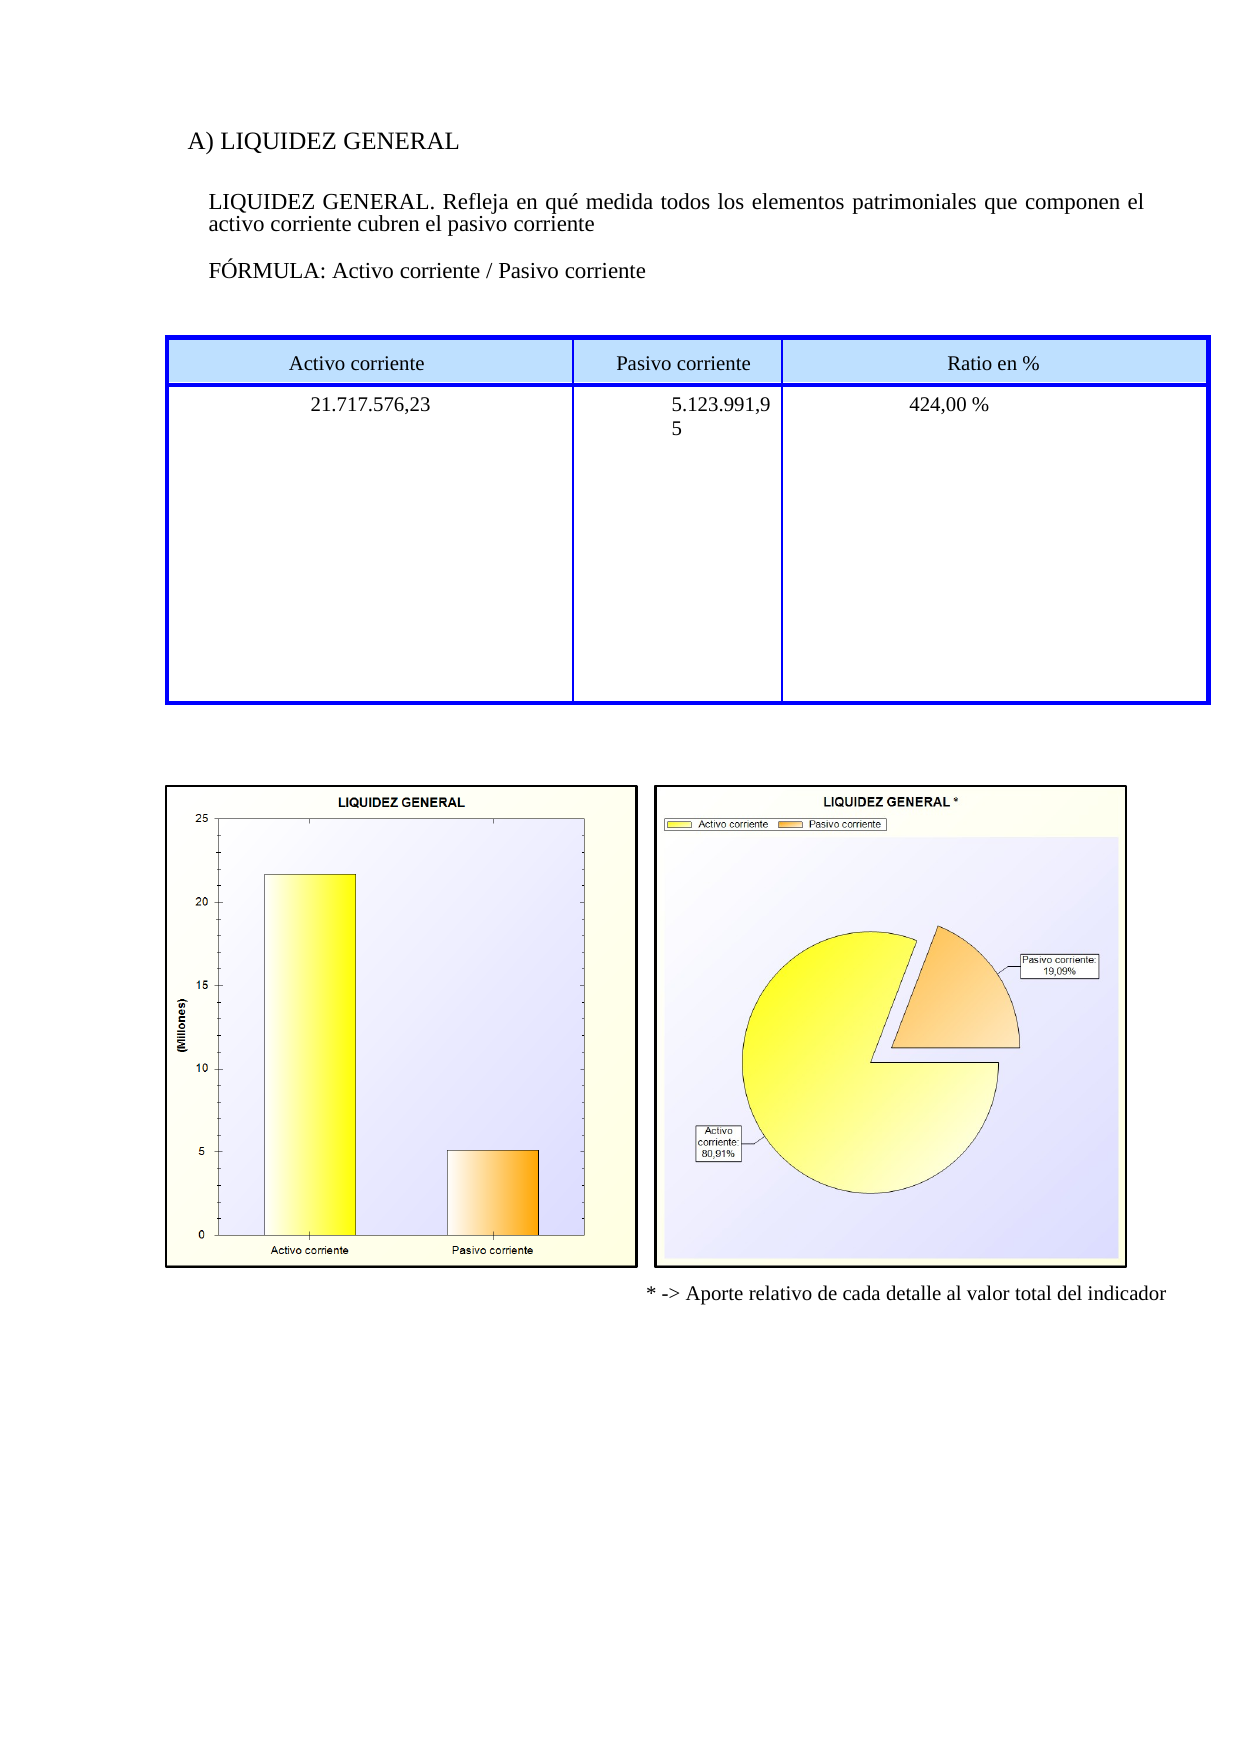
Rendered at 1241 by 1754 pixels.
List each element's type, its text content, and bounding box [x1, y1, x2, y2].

table_header Activo corriente [169, 340, 572, 382]
table_header Ratio en % [783, 340, 1206, 382]
table_cell 5.123.991,95 [574, 387, 781, 701]
table_cell 21.717.576,23 [169, 387, 572, 701]
picture [167, 787, 635, 1266]
table_cell 424,00 % [783, 387, 1206, 701]
table_header Pasivo corriente [574, 340, 781, 382]
title A) LIQUIDEZ GENERAL [187, 126, 1223, 154]
text LIQUIDEZ GENERAL. Refleja en qué medida todos los elementos patrimoniales que componen el activo corriente cubren el pasivo corriente [208, 191, 1198, 237]
picture [656, 787, 1125, 793]
text FÓRMULA: Activo corriente / Pasivo corriente [208, 257, 1223, 283]
text * -> Aporte relativo de cada detalle al valor total del indicador [646, 793, 1223, 1305]
